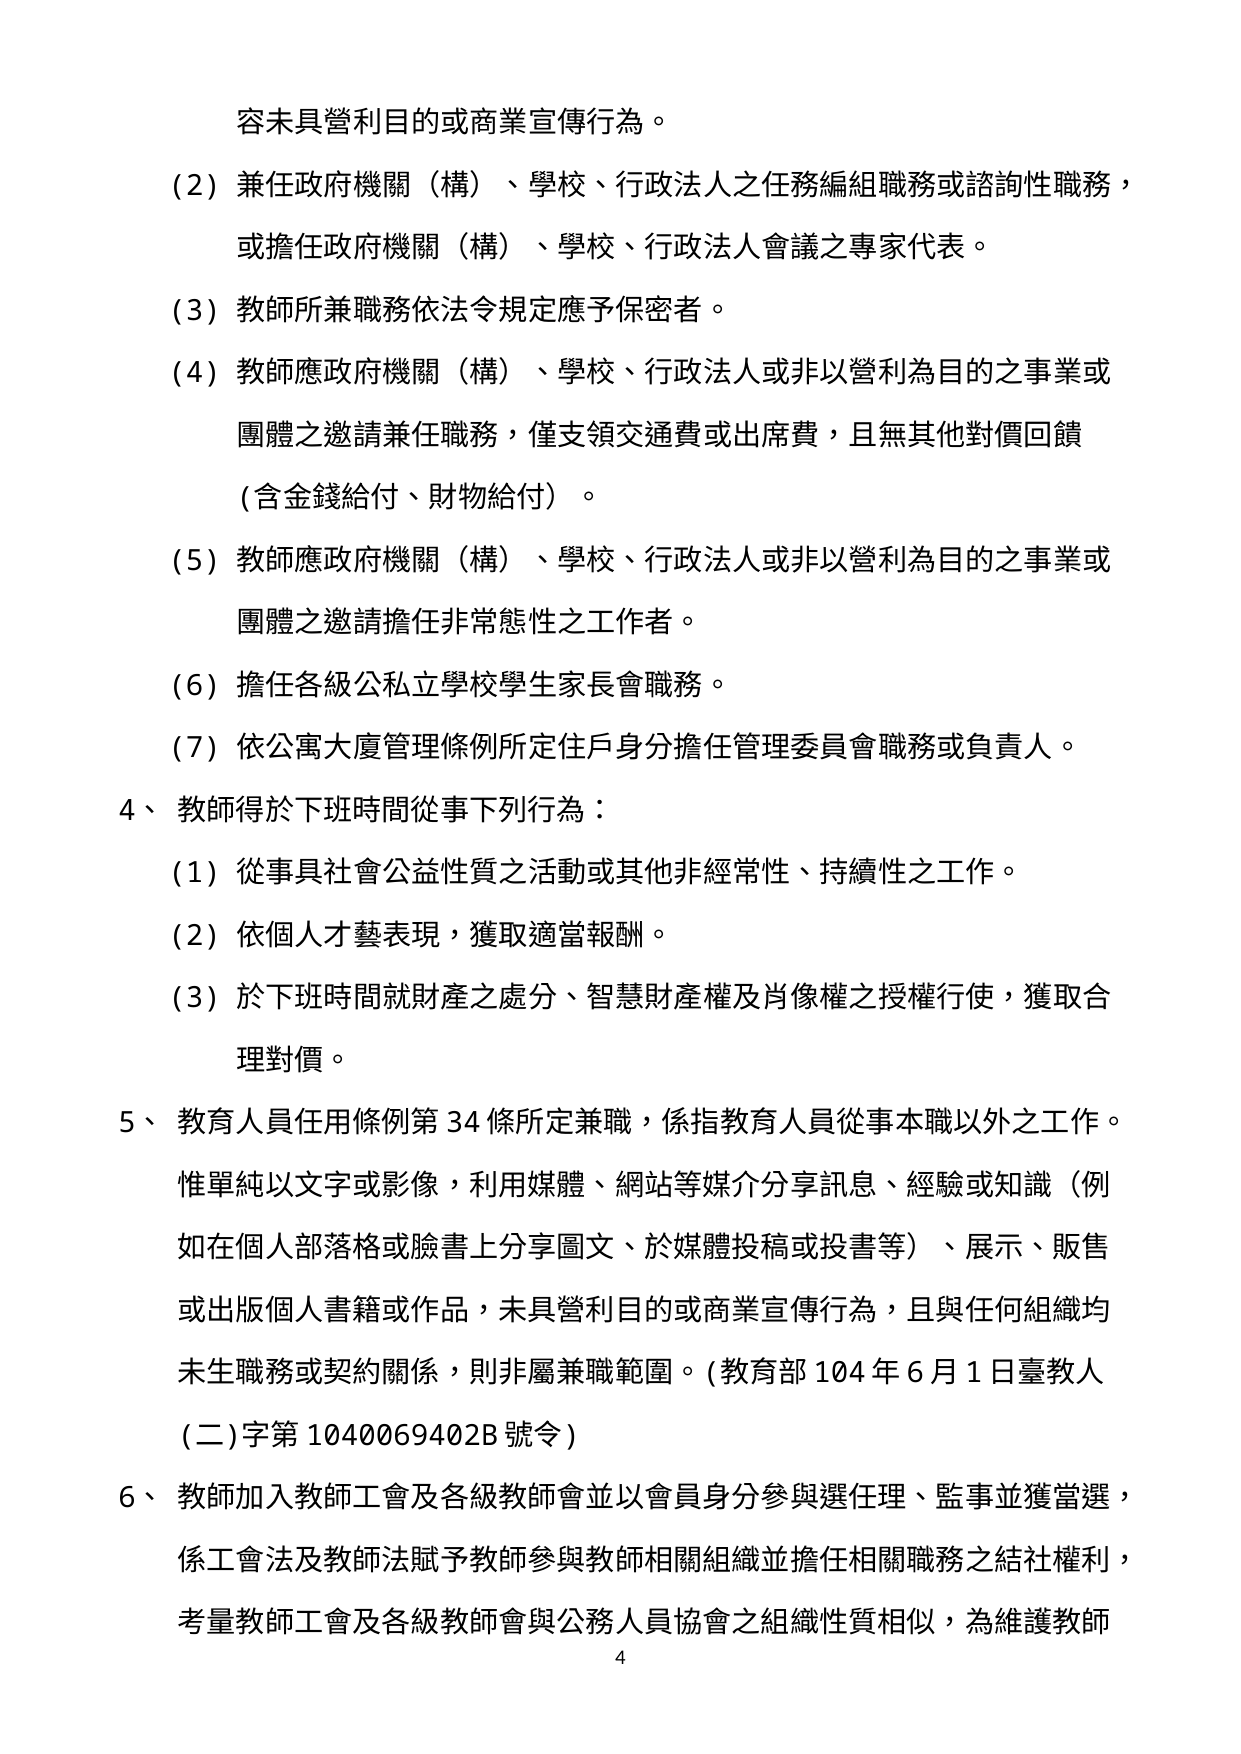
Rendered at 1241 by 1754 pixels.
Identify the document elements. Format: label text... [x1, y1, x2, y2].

list 教師所兼職務依法令規定應予保密者。 [168, 266, 1122, 328]
list 兼任政府機關（構）、學校、行政法人之任務編組職務或諮詢性職務，或擔任政府機關（構）、學校、行政法人會議之專家代表。 [168, 141, 1122, 266]
list 擔任各級公私立學校學生家長會職務。 [168, 641, 1122, 703]
list 於下班時間就財產之處分、智慧財產權及肖像權之授權行使，獲取合理對價。 [168, 953, 1122, 1078]
list 依公寓大廈管理條例所定住戶身分擔任管理委員會職務或負責人。 [168, 703, 1122, 766]
list 依個人才藝表現，獲取適當報酬。 [168, 891, 1122, 953]
list 教師得於下班時間從事下列行為： [118, 766, 1122, 828]
list 教育人員任用條例第34條所定兼職，係指教育人員從事本職以外之工作。惟單純以文字或影像，利用媒體、網站等媒介分享訊息、經驗或知識（例如在個人部落格或臉書上分享圖文、於媒體投稿或投書等）、展示、販售或出版個人書籍或作品，未具營利目的或商業宣傳行為，且與任何組織均未生職務或契約關係，則非屬兼職範圍。(教育部104年6月1日臺教人(二)字第1040069402B號令) [118, 1078, 1122, 1453]
list 教師加入教師工會及各級教師會並以會員身分參與選任理、監事並獲當選，係工會法及教師法賦予教師參與教師相關組織並擔任相關職務之結社權利，考量教師工會及各級教師會與公務人員協會之組織性質相似，為維護教師結社之基本權利，並尊重教師工會及各級教師會自主運作空間，教師兼任教師工會及各級教師會理、監事職務，免經服務學校許可。(教育部110年4月1日臺教人(二)字第1100013933號函) [118, 1453, 1122, 1641]
list 從事具社會公益性質之活動或其他非經常性、持續性之工作。 [168, 828, 1122, 891]
list 教師應政府機關（構）、學校、行政法人或非以營利為目的之事業或團體之邀請擔任非常態性之工作者。 [168, 516, 1122, 641]
list 容未具營利目的或商業宣傳行為。 [168, 78, 1122, 141]
list 教師應政府機關（構）、學校、行政法人或非以營利為目的之事業或團體之邀請兼任職務，僅支領交通費或出席費，且無其他對價回饋(含金錢給付、財物給付）。 [168, 328, 1122, 516]
